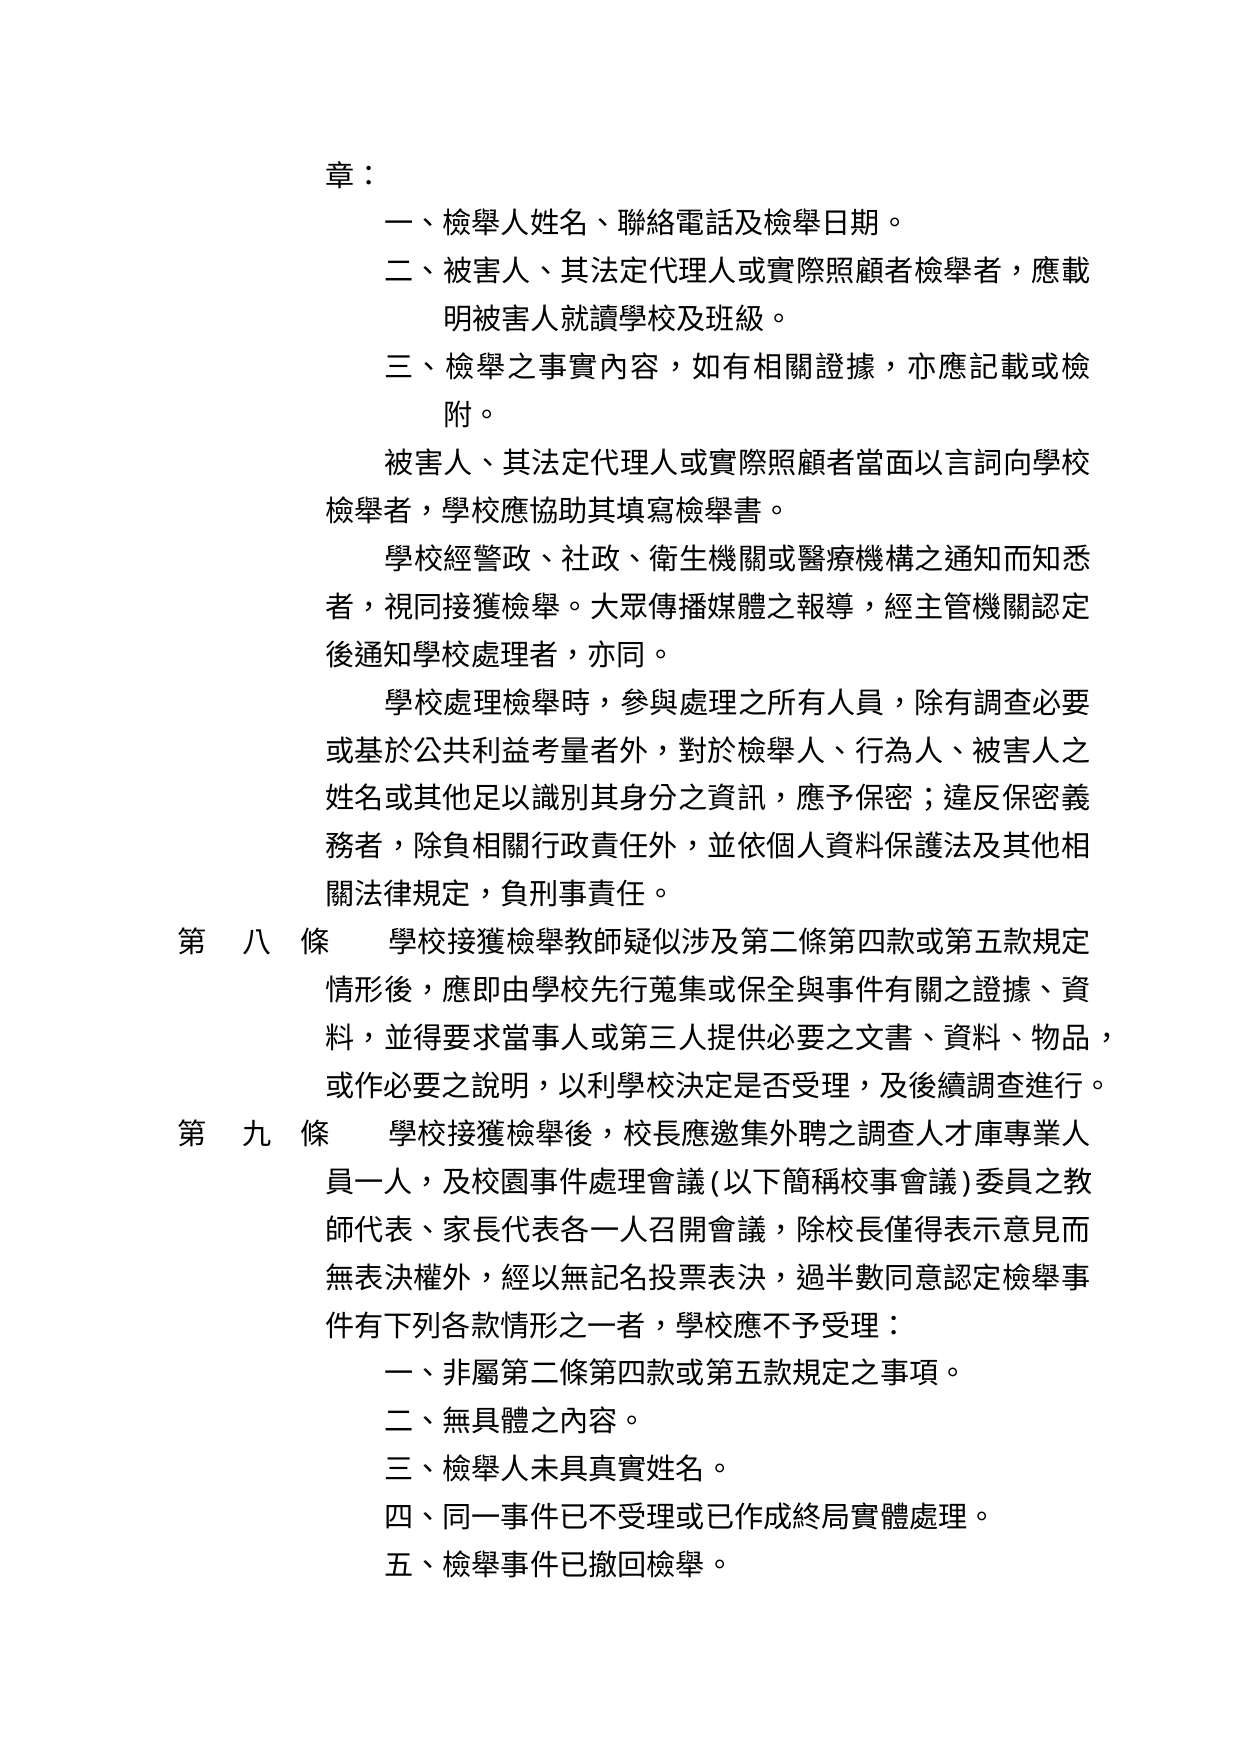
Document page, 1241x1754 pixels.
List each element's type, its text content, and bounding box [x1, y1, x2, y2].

text 第 九 條 學校接獲檢舉後，校長應邀集外聘之調查人才庫專業人員一人，及校園事件處理會議(以下簡稱校事會議)委員之教師代表、家長代表各一人召開會議，除校長僅得表示意見而無表決權外，經以無記名投票表決，過半數同意認定檢舉事件有下列各款情形之一者，學校應不予受理： [177, 1106, 1092, 1346]
text 第 八 條 學校接獲檢舉教師疑似涉及第二條第四款或第五款規定情形後，應即由學校先行蒐集或保全與事件有關之證據、資料，並得要求當事人或第三人提供必要之文書、資料、物品，或作必要之說明，以利學校決定是否受理，及後續調查進行。 [177, 914, 1092, 1106]
text 四、同一事件已不受理或已作成終局實體處理。 [384, 1489, 1092, 1537]
text 被害人、其法定代理人或實際照顧者當面以言詞向學校檢舉者，學校應協助其填寫檢舉書。 [325, 435, 1092, 531]
text 學校處理檢舉時，參與處理之所有人員，除有調查必要或基於公共利益考量者外，對於檢舉人、行為人、被害人之姓名或其他足以識別其身分之資訊，應予保密；違反保密義務者，除負相關行政責任外，並依個人資料保護法及其他相關法律規定，負刑事責任。 [325, 675, 1092, 914]
text 二、無具體之內容。 [384, 1393, 1092, 1441]
text 五、檢舉事件已撤回檢舉。 [384, 1537, 1092, 1585]
text 三、檢舉之事實內容，如有相關證據，亦應記載或檢附。 [384, 339, 1092, 435]
text 一、非屬第二條第四款或第五款規定之事項。 [384, 1346, 1092, 1393]
text 二、被害人、其法定代理人或實際照顧者檢舉者，應載明被害人就讀學校及班級。 [384, 243, 1092, 339]
text 學校經警政、社政、衛生機關或醫療機構之通知而知悉者，視同接獲檢舉。大眾傳播媒體之報導，經主管機關認定後通知學校處理者，亦同。 [325, 531, 1092, 675]
text 三、檢舉人未具真實姓名。 [384, 1441, 1092, 1489]
text 章： [325, 148, 1092, 196]
text 一、檢舉人姓名、聯絡電話及檢舉日期。 [384, 196, 1092, 243]
